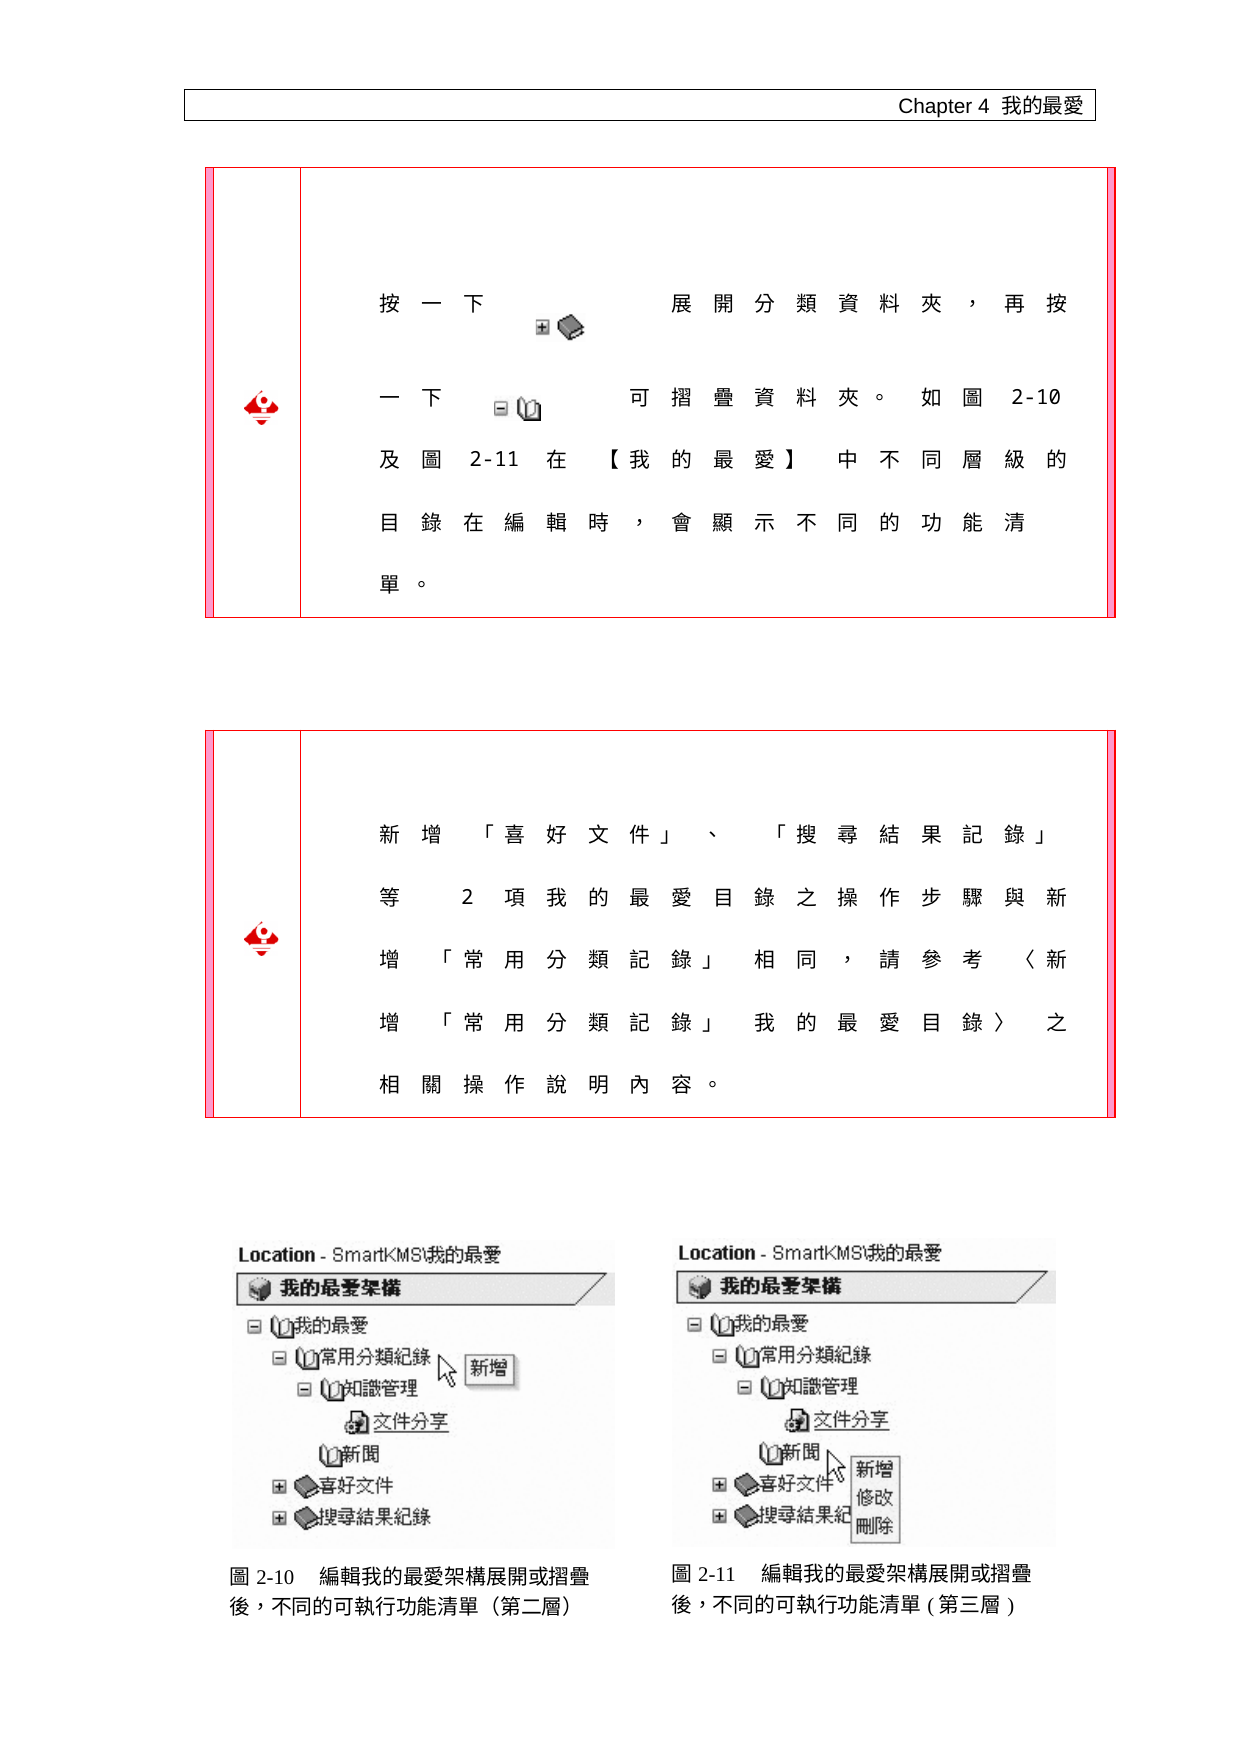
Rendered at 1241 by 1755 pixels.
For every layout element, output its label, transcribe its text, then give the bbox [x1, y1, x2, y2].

table_header [214, 168, 300, 617]
table_header [1108, 168, 1114, 617]
table_header [1108, 731, 1114, 1117]
table_header 按一下 展開分類資料夾，再按一下 可摺疊資料夾。如圖2-10及圖2-11在【我的最愛】中不同層級的目錄在編輯時，會顯示不同的功能清單。 [301, 168, 1107, 617]
table_header 新增「喜好文件」、「搜尋結果記錄」等 2 項我的最愛目錄之操作步驟與新增「常用分類記錄」相同，請參考〈新增「常用分類記錄」我的最愛目錄〉之相關操作說明內容。 [301, 731, 1107, 1117]
table_header [206, 168, 213, 617]
table_header [214, 731, 300, 1117]
table_header [206, 731, 213, 1117]
